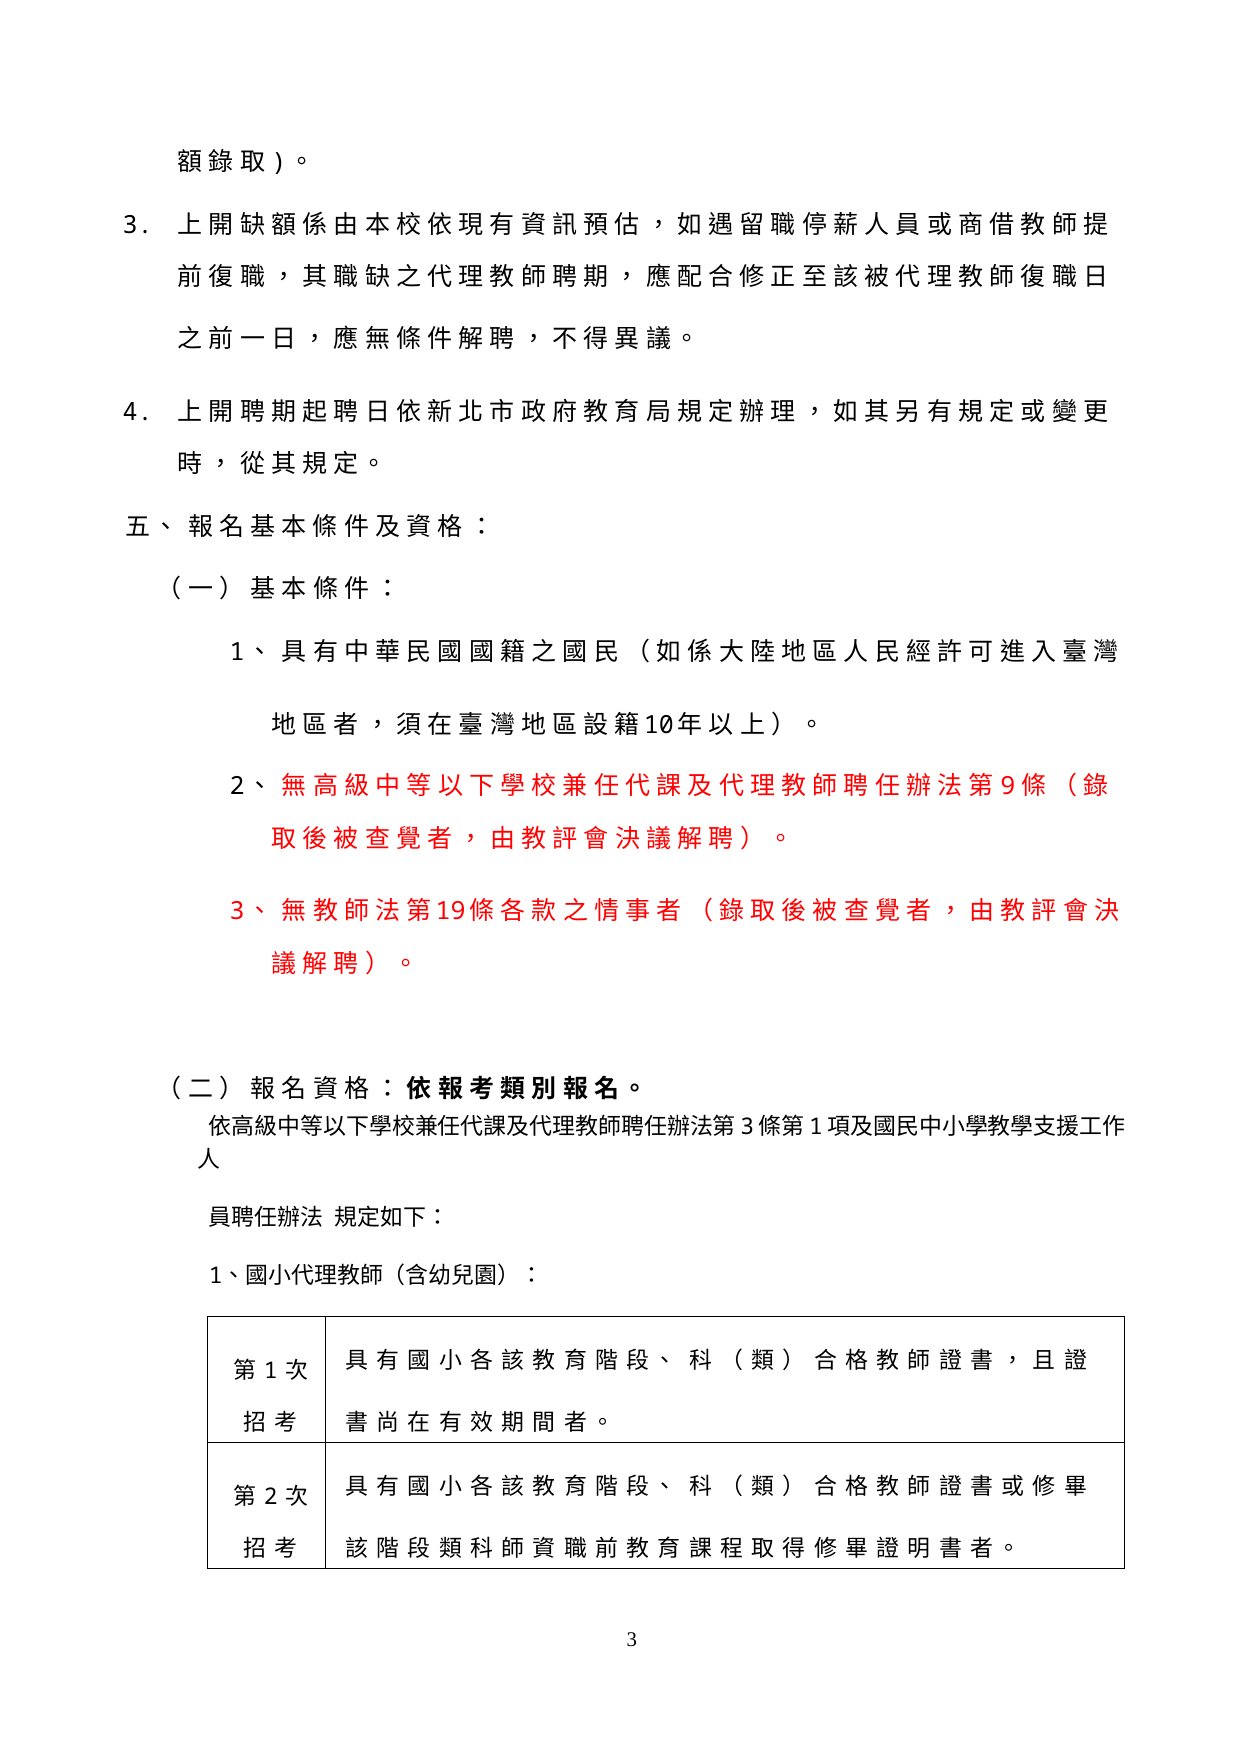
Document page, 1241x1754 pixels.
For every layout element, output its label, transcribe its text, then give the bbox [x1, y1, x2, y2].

table_header 第1次招考 [208, 1317, 325, 1442]
list 額錄取)。 [122, 108, 1133, 170]
text 依高級中等以下學校兼任代課及代理教師聘任辦法第3條第1項及國民中小學教學支援工作人 [197, 1108, 1133, 1174]
table_cell 具有國小各該教育階段、科（類）合格教師證書或修畢該階段類科師資職前教育課程取得修畢證明書者。 [326, 1443, 1124, 1568]
text 員聘任辦法 規定如下： [197, 1199, 1133, 1232]
text （一）基本條件： [122, 545, 1133, 608]
text 3、無教師法第19條各款之情事者（錄取後被查覺者，由教評會決議解聘）。 [222, 858, 1133, 983]
text （二）報名資格：依報考類別報名。 [122, 1045, 1133, 1108]
table_cell 第2次招考 [208, 1443, 325, 1568]
text 五、報名基本條件及資格： [122, 483, 1133, 545]
text 2、無高級中等以下學校兼任代課及代理教師聘任辦法第9條（錄取後被查覺者，由教評會決議解聘）。 [222, 733, 1133, 858]
list 上開聘期起聘日依新北市政府教育局規定辦理，如其另有規定或變更時，從其規定。 [122, 358, 1133, 483]
table_header 具有國小各該教育階段、科（類）合格教師證書，且證書尚在有效期間者。 [326, 1317, 1124, 1442]
list 上開缺額係由本校依現有資訊預估，如遇留職停薪人員或商借教師提前復職，其職缺之代理教師聘期，應配合修正至該被代理教師復職日之前一日，應無條件解聘，不得異議。 [122, 170, 1133, 358]
text 1、具有中華民國國籍之國民（如係大陸地區人民經許可進入臺灣地區者，須在臺灣地區設籍10年以上）。 [222, 608, 1133, 733]
text 1、國小代理教師（含幼兒園）： [197, 1257, 1133, 1291]
